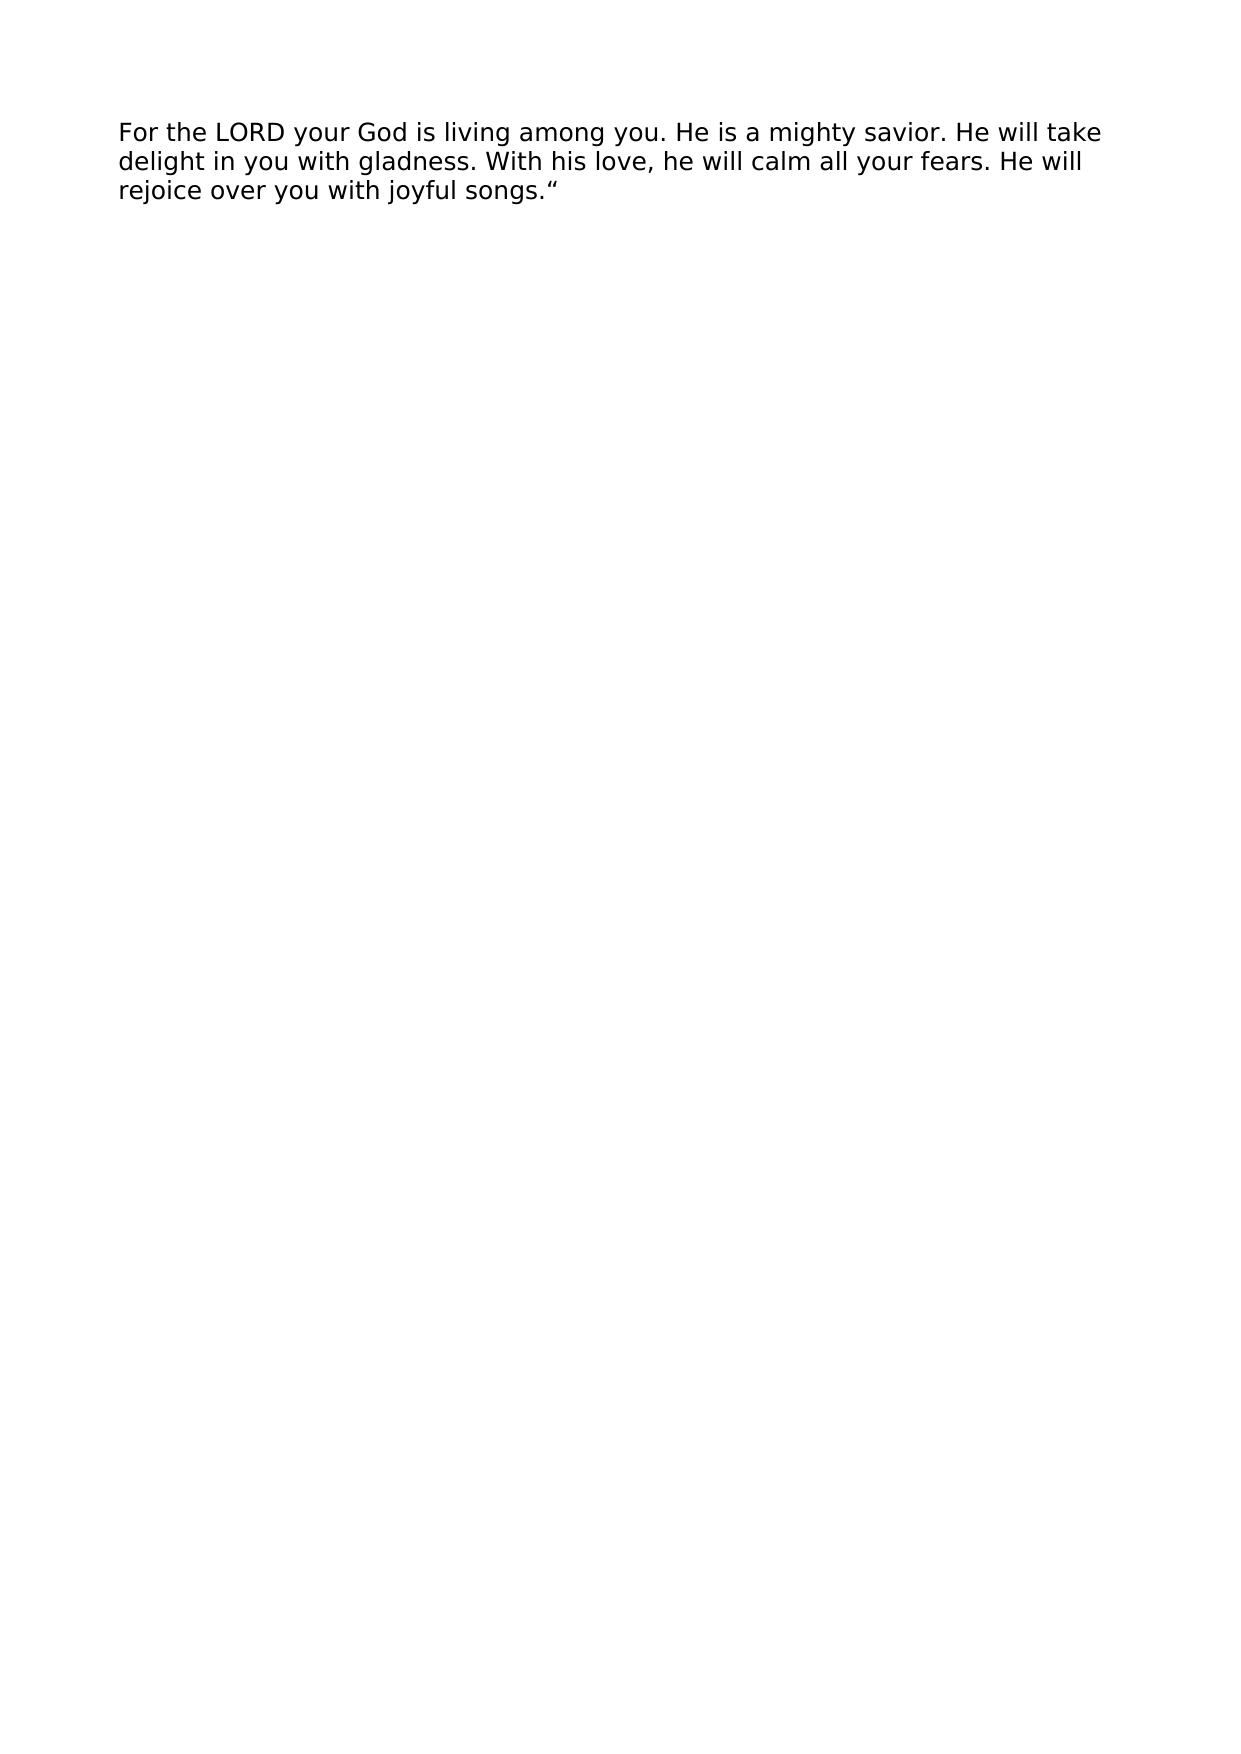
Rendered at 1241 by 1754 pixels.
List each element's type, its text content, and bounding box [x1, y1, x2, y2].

text For the LORD your God is living among you. He is a mighty savior. He will take delight in you with gladness. With his love, he will calm all your fears. He will rejoice over you with joyful songs.“ [118, 118, 1122, 206]
